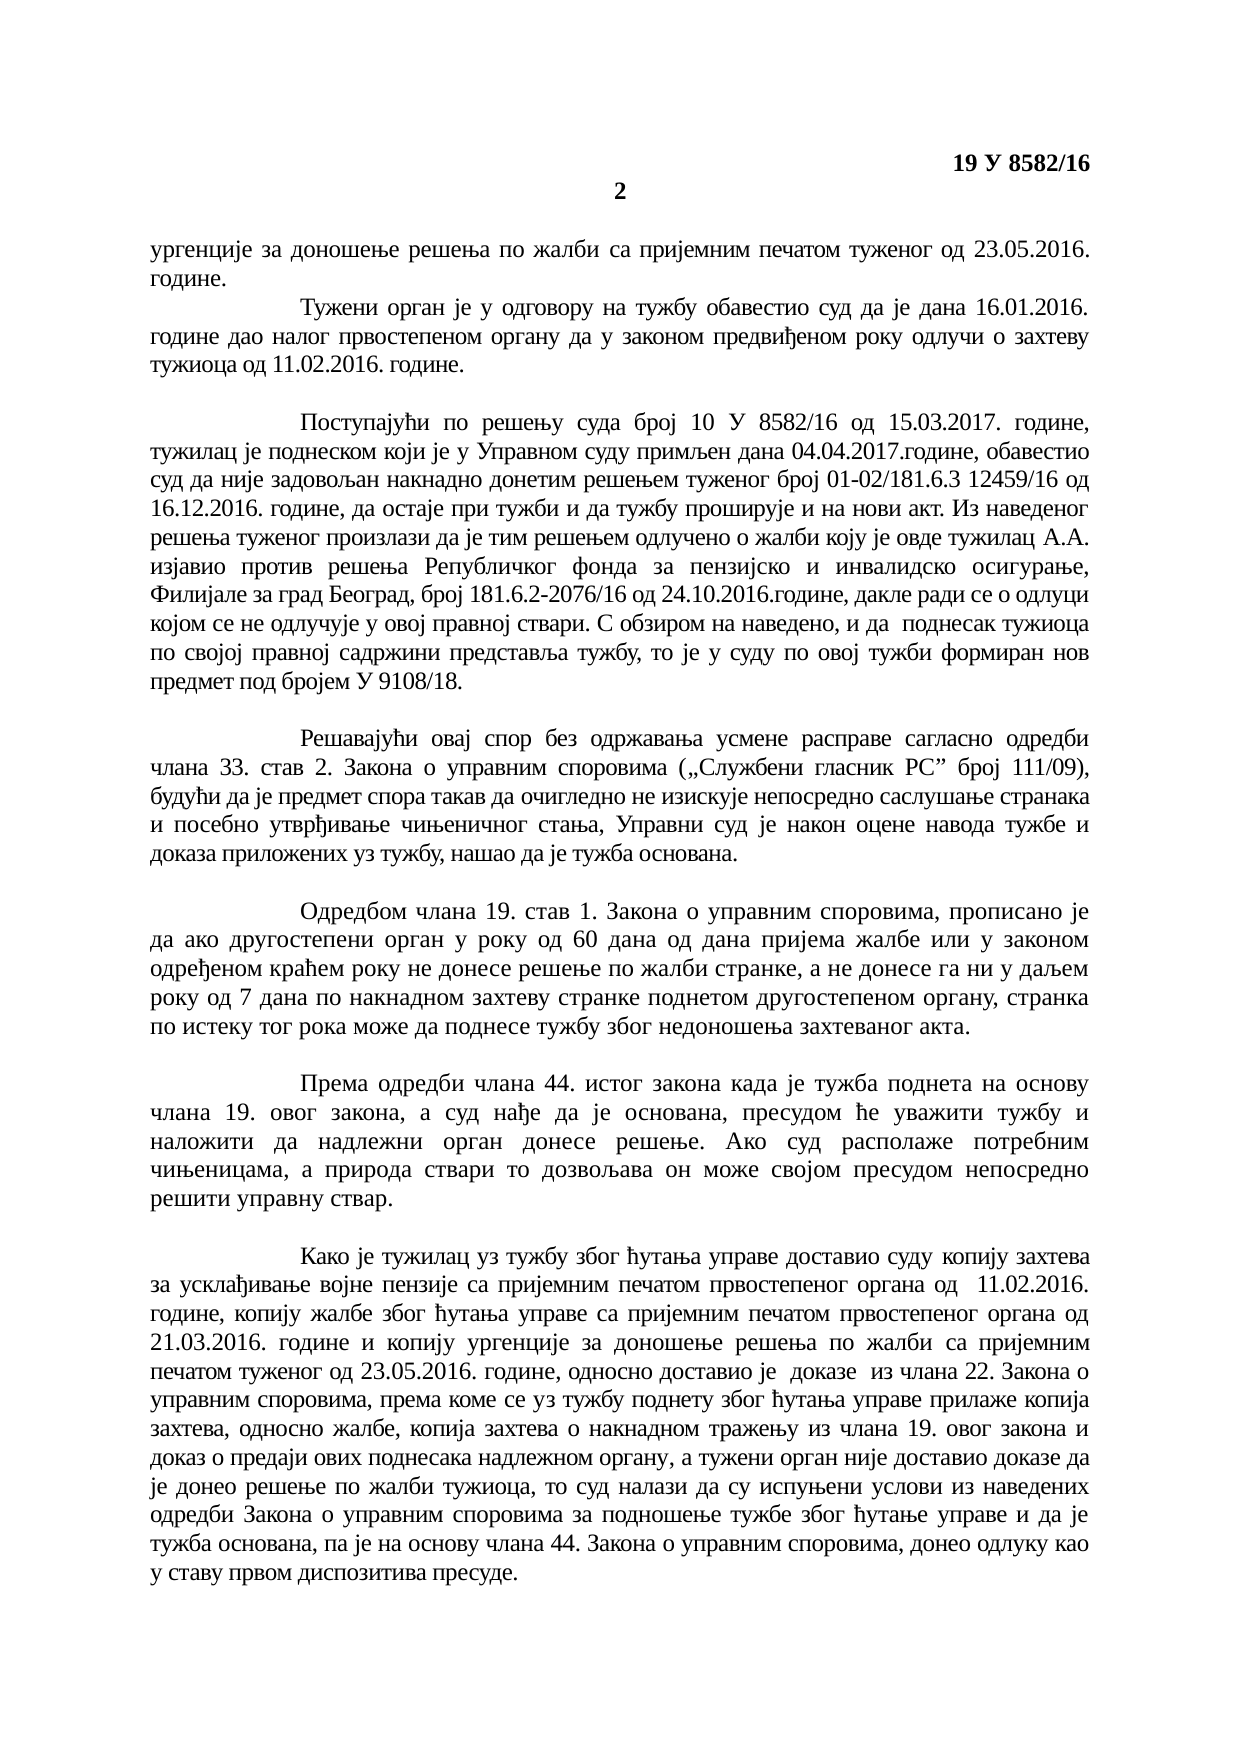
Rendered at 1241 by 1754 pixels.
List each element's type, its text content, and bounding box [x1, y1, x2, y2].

text Решавајући овај спор без одржавања усмене расправе сагласно одредби члана 33. став 2. Закона о управним споровима („Службени гласник РС” број 111/09), будући да је предмет спора такав да очигледно не изискује непосредно саслушање странака и посебно утврђивање чињеничног стања, Управни суд је након оцене навода тужбе и доказа приложених уз тужбу, нашао да је тужба основана. [150, 723, 1090, 867]
text Поступајући по решењу суда број 10 У 8582/16 од 15.03.2017. године, тужилац је поднеском који је у Управном суду примљен дана 04.04.2017.године, обавестио суд да није задовољан накнадно донетим решењем туженог број 01-02/181.6.3 12459/16 од 16.12.2016. године, да остаје при тужби и да тужбу проширује и на нови акт. Из наведеног решења туженог произлази да је тим решењем одлучено о жалби коју је овде тужилац А.А. изјавио против решења Републичког фонда за пензијско и инвалидско осигурање, Филијале за град Београд, број 181.6.2-2076/16 од 24.10.2016.године, дакле ради се о одлуци којом се не одлучује у овој правној ствари. С обзиром на наведено, и да поднесак тужиоца по својој правној садржини представља тужбу, то је у суду по овој тужби формиран нов предмет под бројем У 9108/18. [150, 407, 1090, 694]
text Одредбом члана 19. став 1. Закона о управним споровима, прописано је да ако другостепени орган у року од 60 дана од дана пријема жалбе или у законом одређеном краћем року не донесе решење по жалби странке, а не донесе га ни у даљем року од 7 дана по накнадном захтеву странке поднетом другостепеном органу, странка по истеку тог рока може да поднесе тужбу због недоношења захтеваног акта. [150, 896, 1090, 1039]
text Према одредби члана 44. истог закона када је тужба поднета на основу члана 19. овог закона, а суд нађе да је основана, пресудом ће уважити тужбу и наложити да надлежни орган донесе решење. Ако суд располаже потребним чињеницама, а природа ствари то дозвољава он може својом пресудом непосредно решити управну ствар. [150, 1068, 1090, 1212]
text ургенције за доношење решења по жалби са пријемним печатом туженог од 23.05.2016. године. [150, 234, 1090, 292]
text Како је тужилац уз тужбу због ћутања управе доставио суду копију захтева за усклађивање војне пензије са пријемним печатом првостепеног органа од 11.02.2016. године, копију жалбе због ћутања управе са пријемним печатом првостепеног органа од 21.03.2016. године и копију ургенције за доношење решења по жалби са пријемним печатом туженог од 23.05.2016. године, односно доставио је доказе из члана 22. Закона о управним споровима, према коме се уз тужбу поднету због ћутања управе прилаже копија захтева, односно жалбе, копија захтева о накнадном тражењу из члана 19. овог закона и доказ о предаји ових поднесака надлежном органу, а тужени орган није доставио доказе да је донео решење по жалби тужиоца, то суд налази да су испуњени услови из наведених одредби Закона о управним споровима за подношење тужбе због ћутање управе и да је тужба основана, па је на основу члана 44. Закона о управним споровима, донео одлуку као у ставу првом диспозитива пресуде. [150, 1241, 1090, 1586]
text Тужени орган је у одговору на тужбу обавестио суд да је дана 16.01.2016. године дао налог првостепеном органу да у законом предвиђеном року одлучи о захтеву тужиоца од 11.02.2016. године. [150, 292, 1090, 378]
